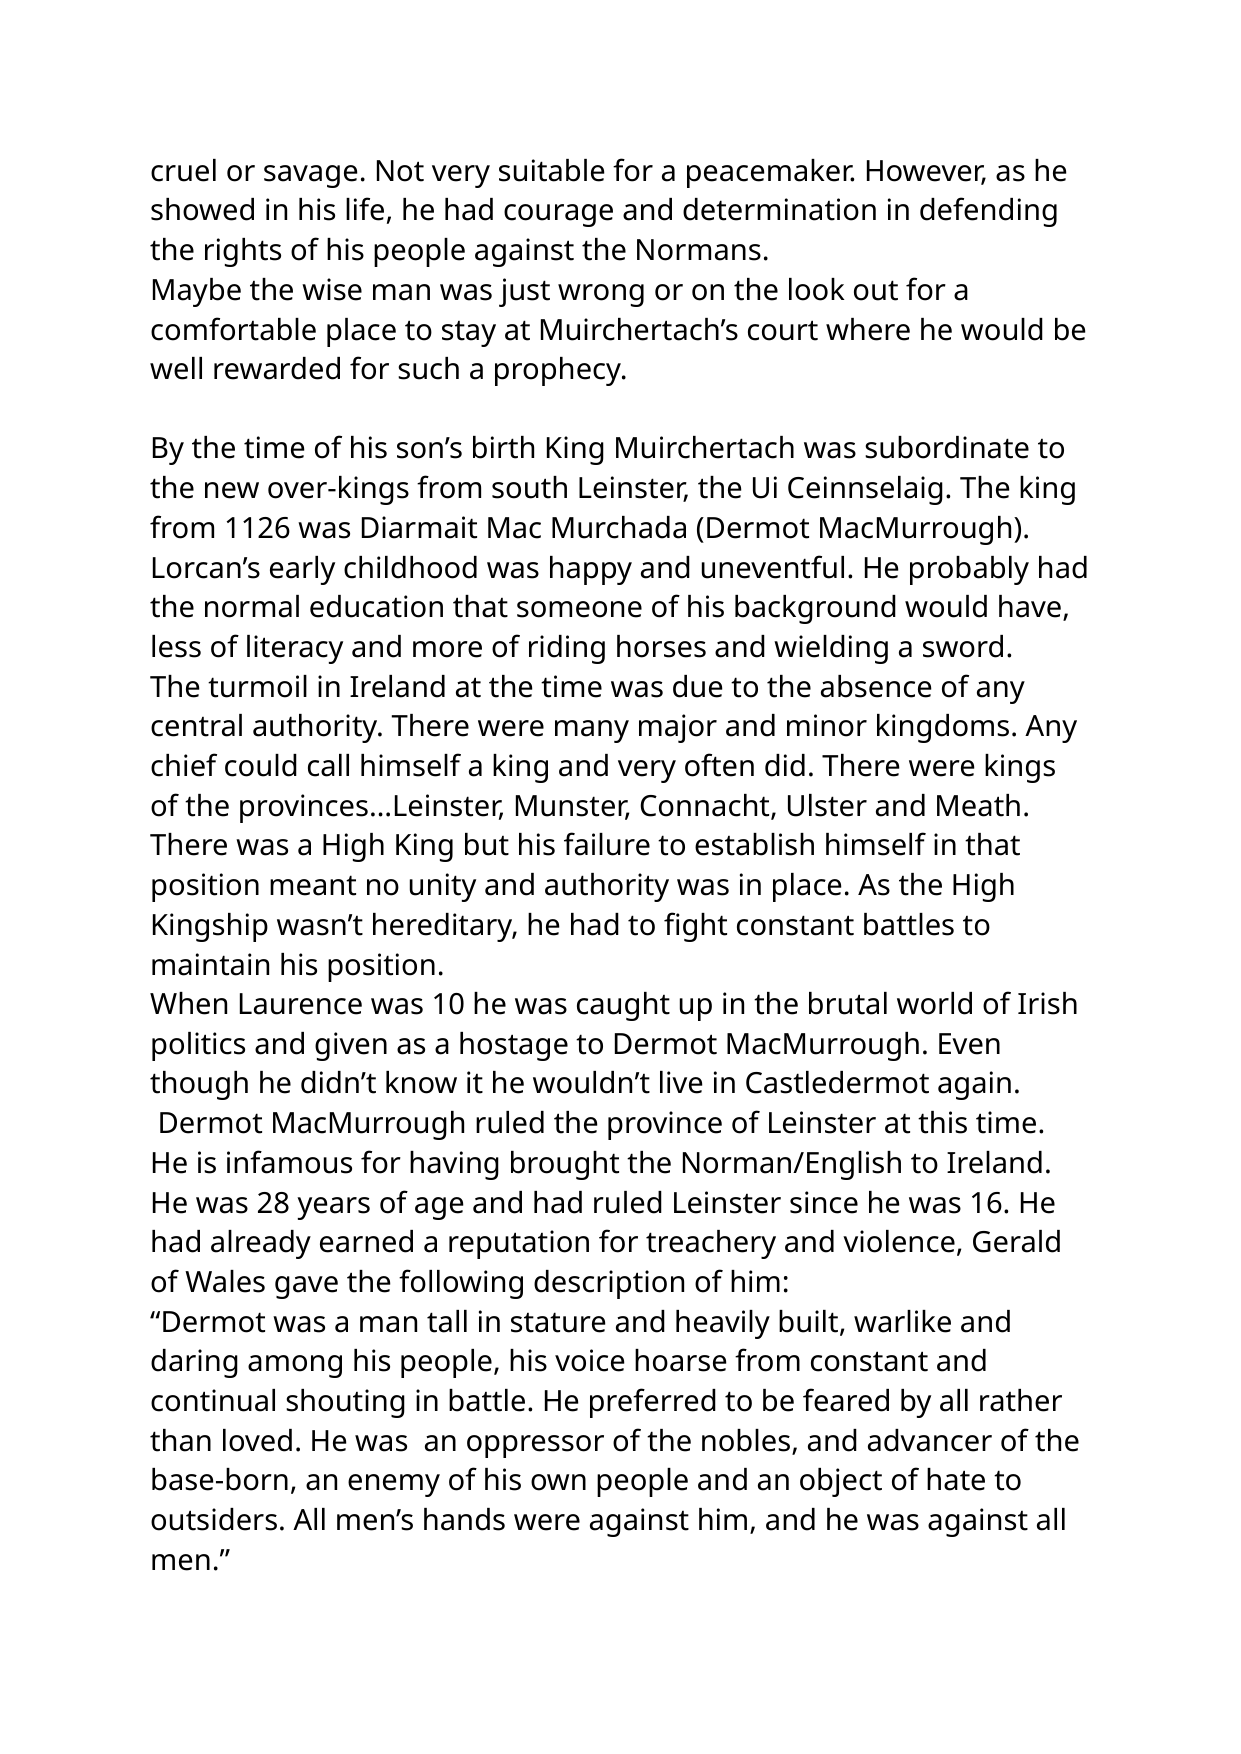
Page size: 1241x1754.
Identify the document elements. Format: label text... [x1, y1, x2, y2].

text Dermot MacMurrough ruled the province of Leinster at this time. He is infamous for having brought the Norman/English to Ireland. He was 28 years of age and had ruled Leinster since he was 16. He had already earned a reputation for treachery and violence, Gerald of Wales gave the following description of him: [150, 1102, 1090, 1301]
text The turmoil in Ireland at the time was due to the absence of any central authority. There were many major and minor kingdoms. Any chief could call himself a king and very often did. There were kings of the provinces…Leinster, Munster, Connacht, Ulster and Meath. There was a High King but his failure to establish himself in that position meant no unity and authority was in place. As the High Kingship wasn’t hereditary, he had to fight constant battles to maintain his position. [150, 666, 1090, 983]
text By the time of his son’s birth King Muirchertach was subordinate to the new over-kings from south Leinster, the Ui Ceinnselaig. The king from 1126 was Diarmait Mac Murchada (Dermot MacMurrough). [150, 428, 1090, 547]
text Lorcan’s early childhood was happy and uneventful. He probably had the normal education that someone of his background would have, less of literacy and more of riding horses and wielding a sword. [150, 547, 1090, 666]
text “Dermot was a man tall in stature and heavily built, warlike and daring among his people, his voice hoarse from constant and continual shouting in battle. He preferred to be feared by all rather than loved. He was an oppressor of the nobles, and advancer of the base-born, an enemy of his own people and an object of hate to outsiders. All men’s hands were against him, and he was against all men.” [150, 1301, 1090, 1579]
text Maybe the wise man was just wrong or on the look out for a comfortable place to stay at Muirchertach’s court where he would be well rewarded for such a prophecy. [150, 269, 1090, 388]
text When Laurence was 10 he was caught up in the brutal world of Irish politics and given as a hostage to Dermot MacMurrough. Even though he didn’t know it he wouldn’t live in Castledermot again. [150, 983, 1090, 1102]
text cruel or savage. Not very suitable for a peacemaker. However, as he showed in his life, he had courage and determination in defending the rights of his people against the Normans. [150, 150, 1090, 269]
